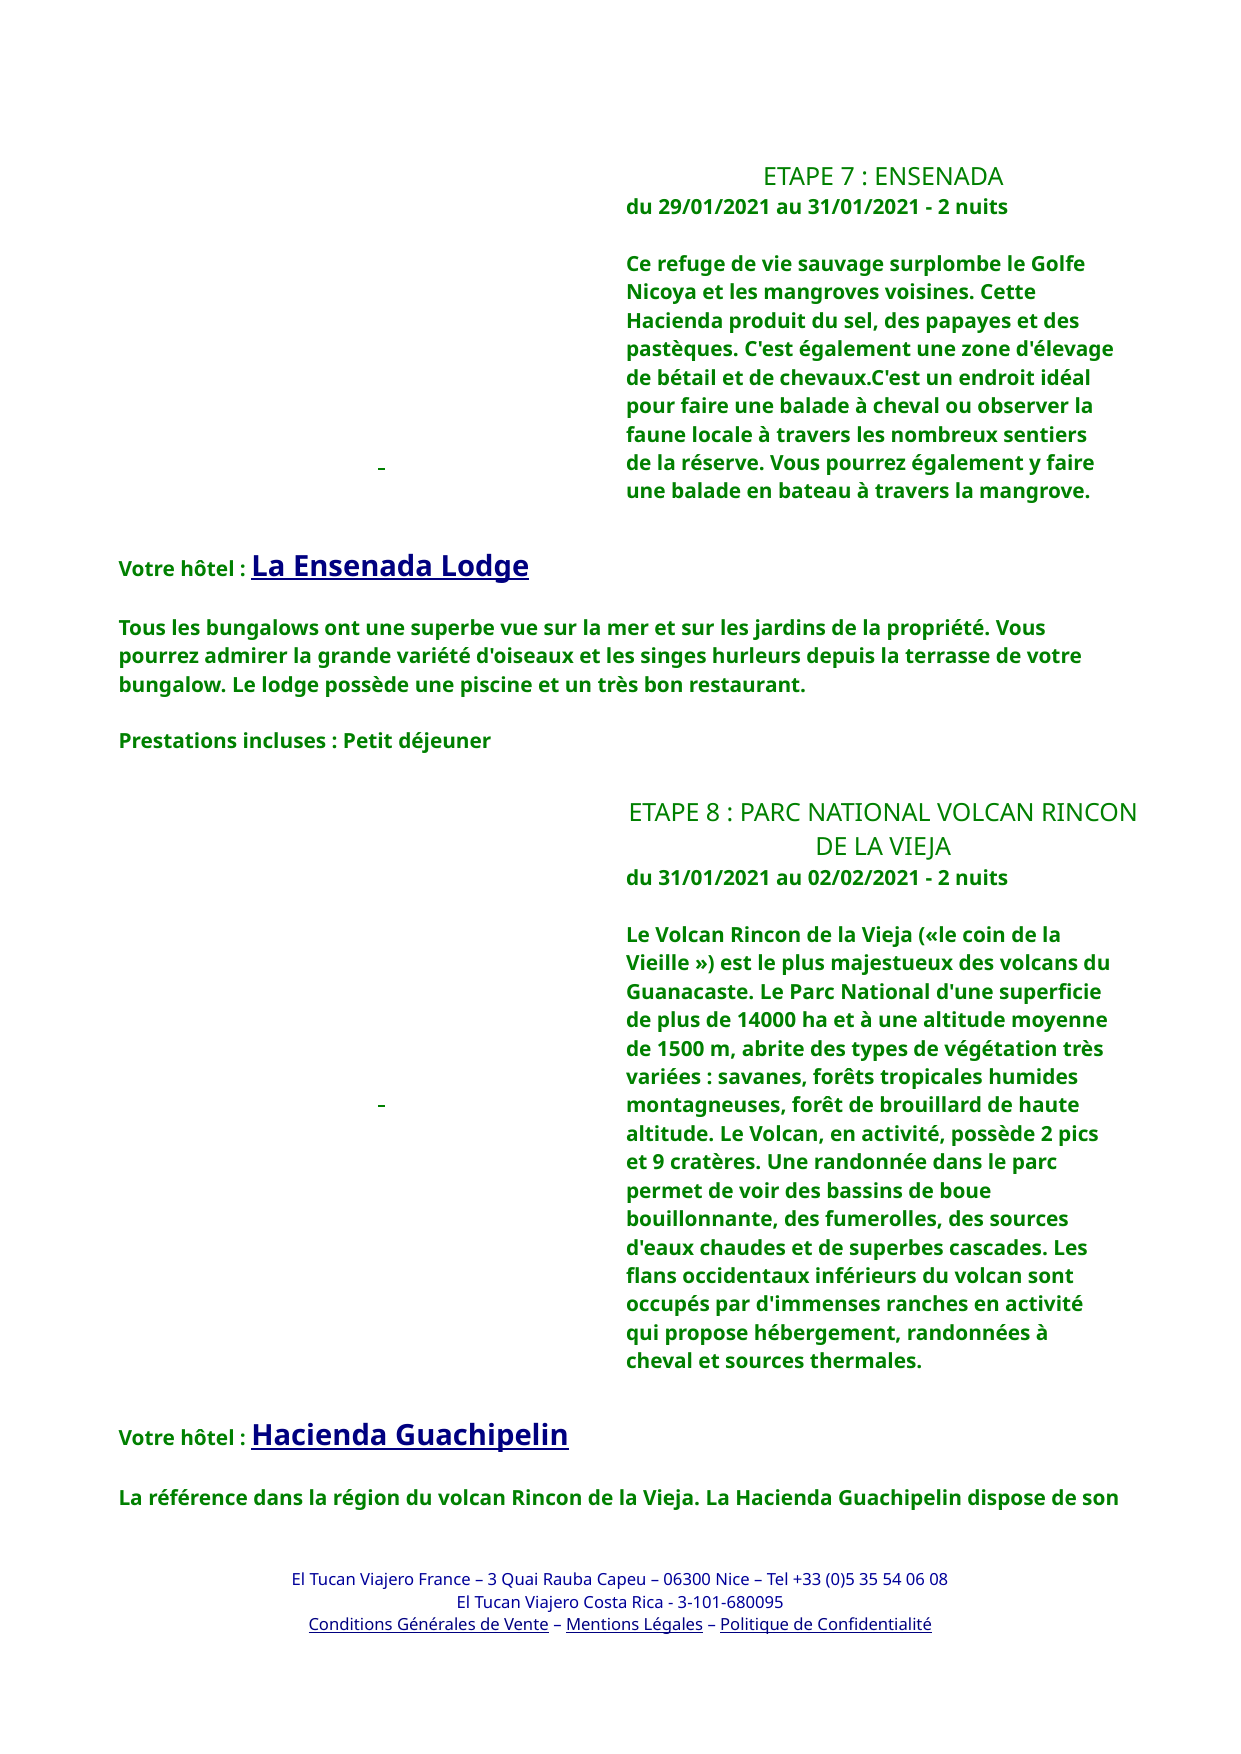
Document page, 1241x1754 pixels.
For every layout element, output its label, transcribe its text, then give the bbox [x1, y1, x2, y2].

table_header [118, 789, 620, 1381]
text Votre hôtel : Hacienda Guachipelin [118, 1415, 1122, 1454]
table_header [118, 153, 620, 511]
text Votre hôtel : La Ensenada Lodge [118, 545, 1122, 584]
text La référence dans la région du volcan Rincon de la Vieja. La Hacienda Guachipelin dispose de son [118, 1483, 1122, 1511]
table_header ETAPE 8 : PARC NATIONAL VOLCAN RINCON DE LA VIEJA du 31/01/2021 au 02/02/2021 - 2 nuits Le Volcan Rincon de la Vieja («le coin de la Vieille ») est le plus majestueux des volcans du Guanacaste. Le Parc National d'une superficie de plus de 14000 ha et à une altitude moyenne de 1500 m, abrite des types de végétation très variées : savanes, forêts tropicales humides montagneuses, forêt de brouillard de haute altitude. Le Volcan, en activité, possède 2 pics et 9 cratères. Une randonnée dans le parc permet de voir des bassins de boue bouillonnante, des fumerolles, des sources d'eaux chaudes et de superbes cascades. Les flans occidentaux inférieurs du volcan sont occupés par d'immenses ranches en activité qui propose hébergement, randonnées à cheval et sources thermales. [620, 789, 1122, 1381]
text Prestations incluses : Petit déjeuner [118, 727, 1122, 755]
text Tous les bungalows ont une superbe vue sur la mer et sur les jardins de la propriété. Vous pourrez admirer la grande variété d'oiseaux et les singes hurleurs depuis la terrasse de votre bungalow. Le lodge possède une piscine et un très bon restaurant. [118, 613, 1122, 698]
table_header ETAPE 7 : ENSENADA du 29/01/2021 au 31/01/2021 - 2 nuits Ce refuge de vie sauvage surplombe le Golfe Nicoya et les mangroves voisines. Cette Hacienda produit du sel, des papayes et des pastèques. C'est également une zone d'élevage de bétail et de chevaux.C'est un endroit idéal pour faire une balade à cheval ou observer la faune locale à travers les nombreux sentiers de la réserve. Vous pourrez également y faire une balade en bateau à travers la mangrove. [620, 153, 1122, 511]
